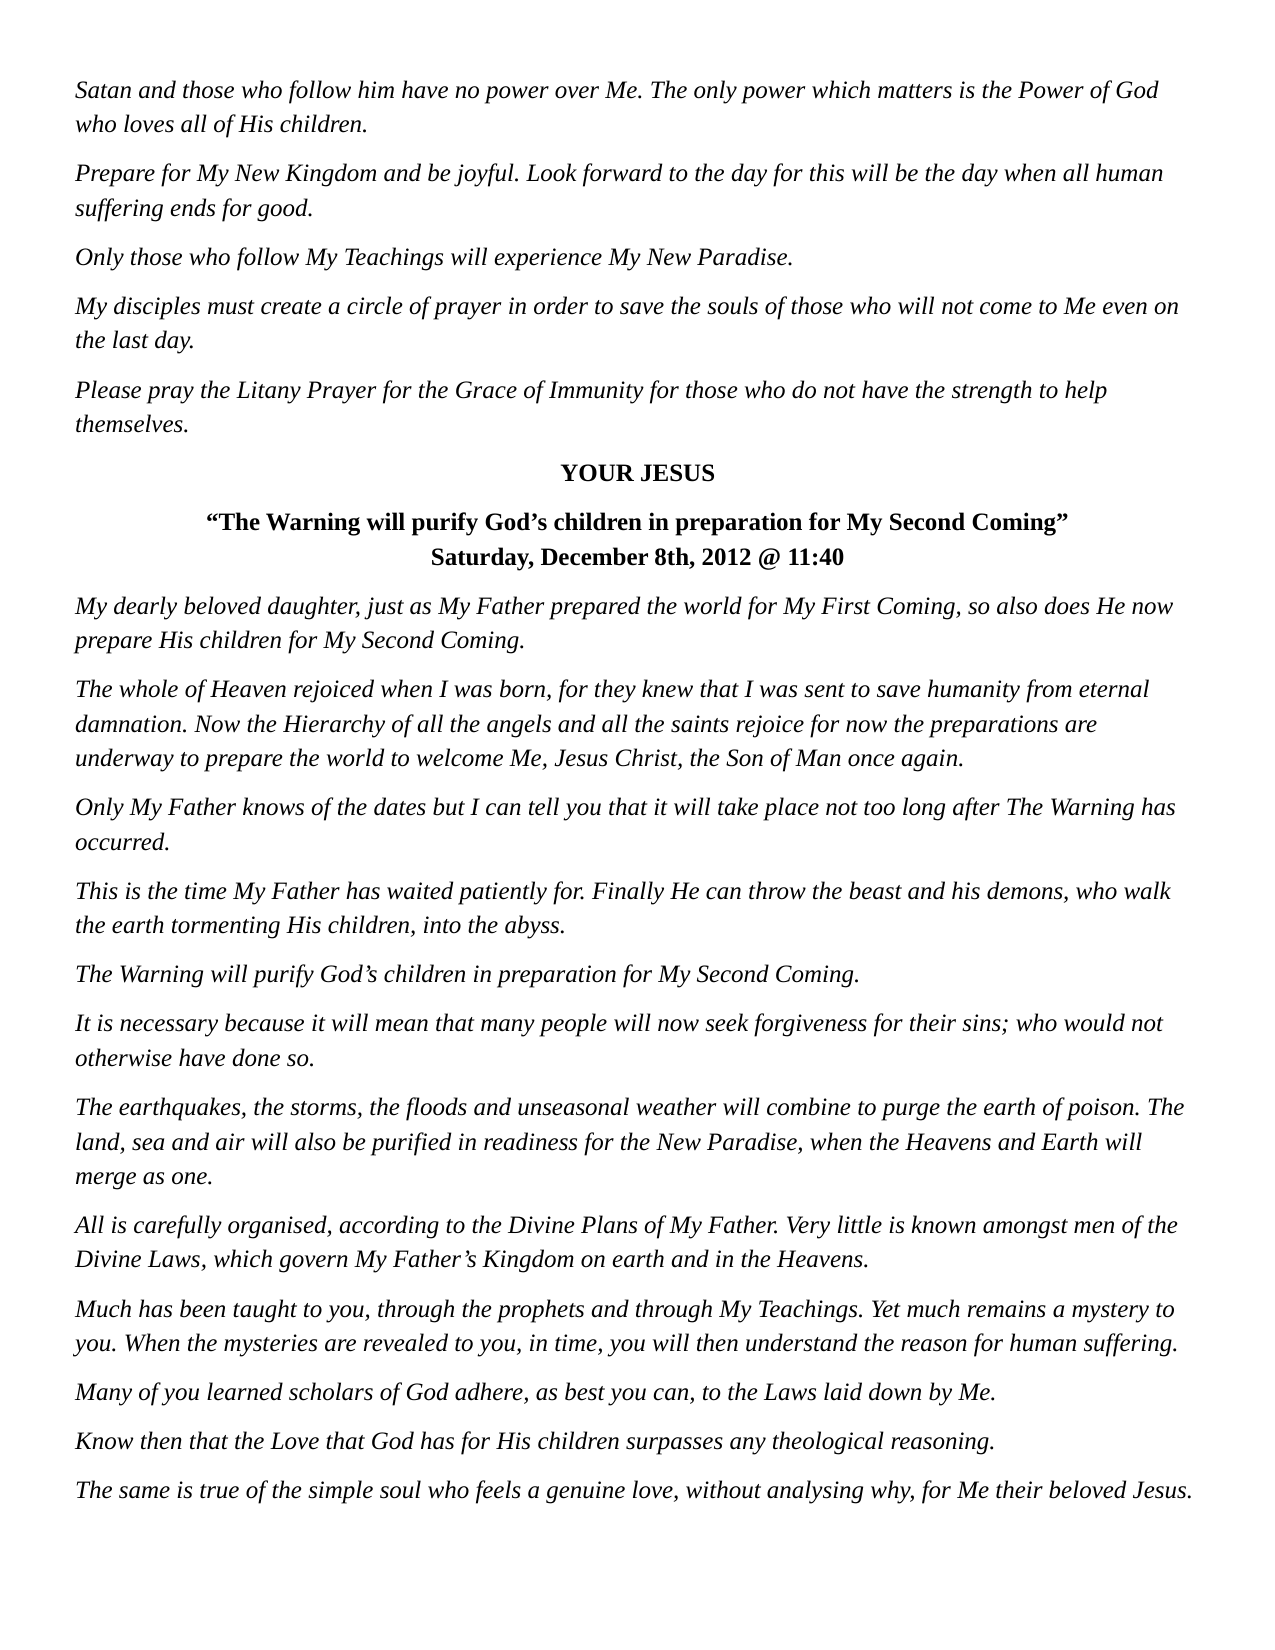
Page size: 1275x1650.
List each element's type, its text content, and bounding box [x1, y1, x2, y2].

text Much has been taught to you, through the prophets and through My Teachings. Yet much remains a mystery to you. When the mysteries are revealed to you, in time, you will then understand the reason for human suffering. [75, 1294, 1200, 1357]
text Satan and those who follow him have no power over Me. The only power which matters is the Power of God who loves all of His children. [75, 75, 1200, 138]
text The whole of Heaven rejoiced when I was born, for they knew that I was sent to save humanity from eternal damnation. Now the Hierarchy of all the angels and all the saints rejoice for now the preparations are underway to prepare the world to welcome Me, Jesus Christ, the Son of Man once again. [75, 674, 1200, 772]
text My disciples must create a circle of prayer in order to save the souls of those who will not come to Me even on the last day. [75, 291, 1200, 354]
text Prepare for My New Kingdom and be joyful. Look forward to the day for this will be the day when all human suffering ends for good. [75, 158, 1200, 222]
text The same is true of the simple soul who feels a genuine love, without analysing why, for Me their beloved Jesus. [75, 1475, 1200, 1504]
text Know then that the Love that God has for His children surpasses any theological reasoning. [75, 1426, 1200, 1455]
text Only My Father knows of the dates but I can tell you that it will take place not too long after The Warning has occurred. [75, 792, 1200, 856]
text The Warning will purify God’s children in preparation for My Second Coming. [75, 959, 1200, 988]
text “The Warning will purify God’s children in preparation for My Second Coming” Saturday, December 8th, 2012 @ 11:40 [75, 507, 1200, 571]
text All is carefully organised, according to the Divine Plans of My Father. Very little is known amongst men of the Divine Laws, which govern My Father’s Kingdom on earth and in the Heavens. [75, 1210, 1200, 1273]
text Only those who follow My Teachings will experience My New Paradise. [75, 242, 1200, 271]
text YOUR JESUS [75, 458, 1200, 487]
text My dearly beloved daughter, just as My Father prepared the world for My First Coming, so also does He now prepare His children for My Second Coming. [75, 591, 1200, 654]
text Many of you learned scholars of God adhere, as best you can, to the Laws laid down by Me. [75, 1377, 1200, 1406]
text This is the time My Father has waited patiently for. Finally He can throw the beast and his demons, who walk the earth tormenting His children, into the abyss. [75, 876, 1200, 939]
text The earthquakes, the storms, the floods and unseasonal weather will combine to purge the earth of poison. The land, sea and air will also be purified in readiness for the New Paradise, when the Heavens and Earth will merge as one. [75, 1092, 1200, 1190]
text Please pray the Litany Prayer for the Grace of Immunity for those who do not have the strength to help themselves. [75, 375, 1200, 438]
text It is necessary because it will mean that many people will now seek forgiveness for their sins; who would not otherwise have done so. [75, 1008, 1200, 1072]
